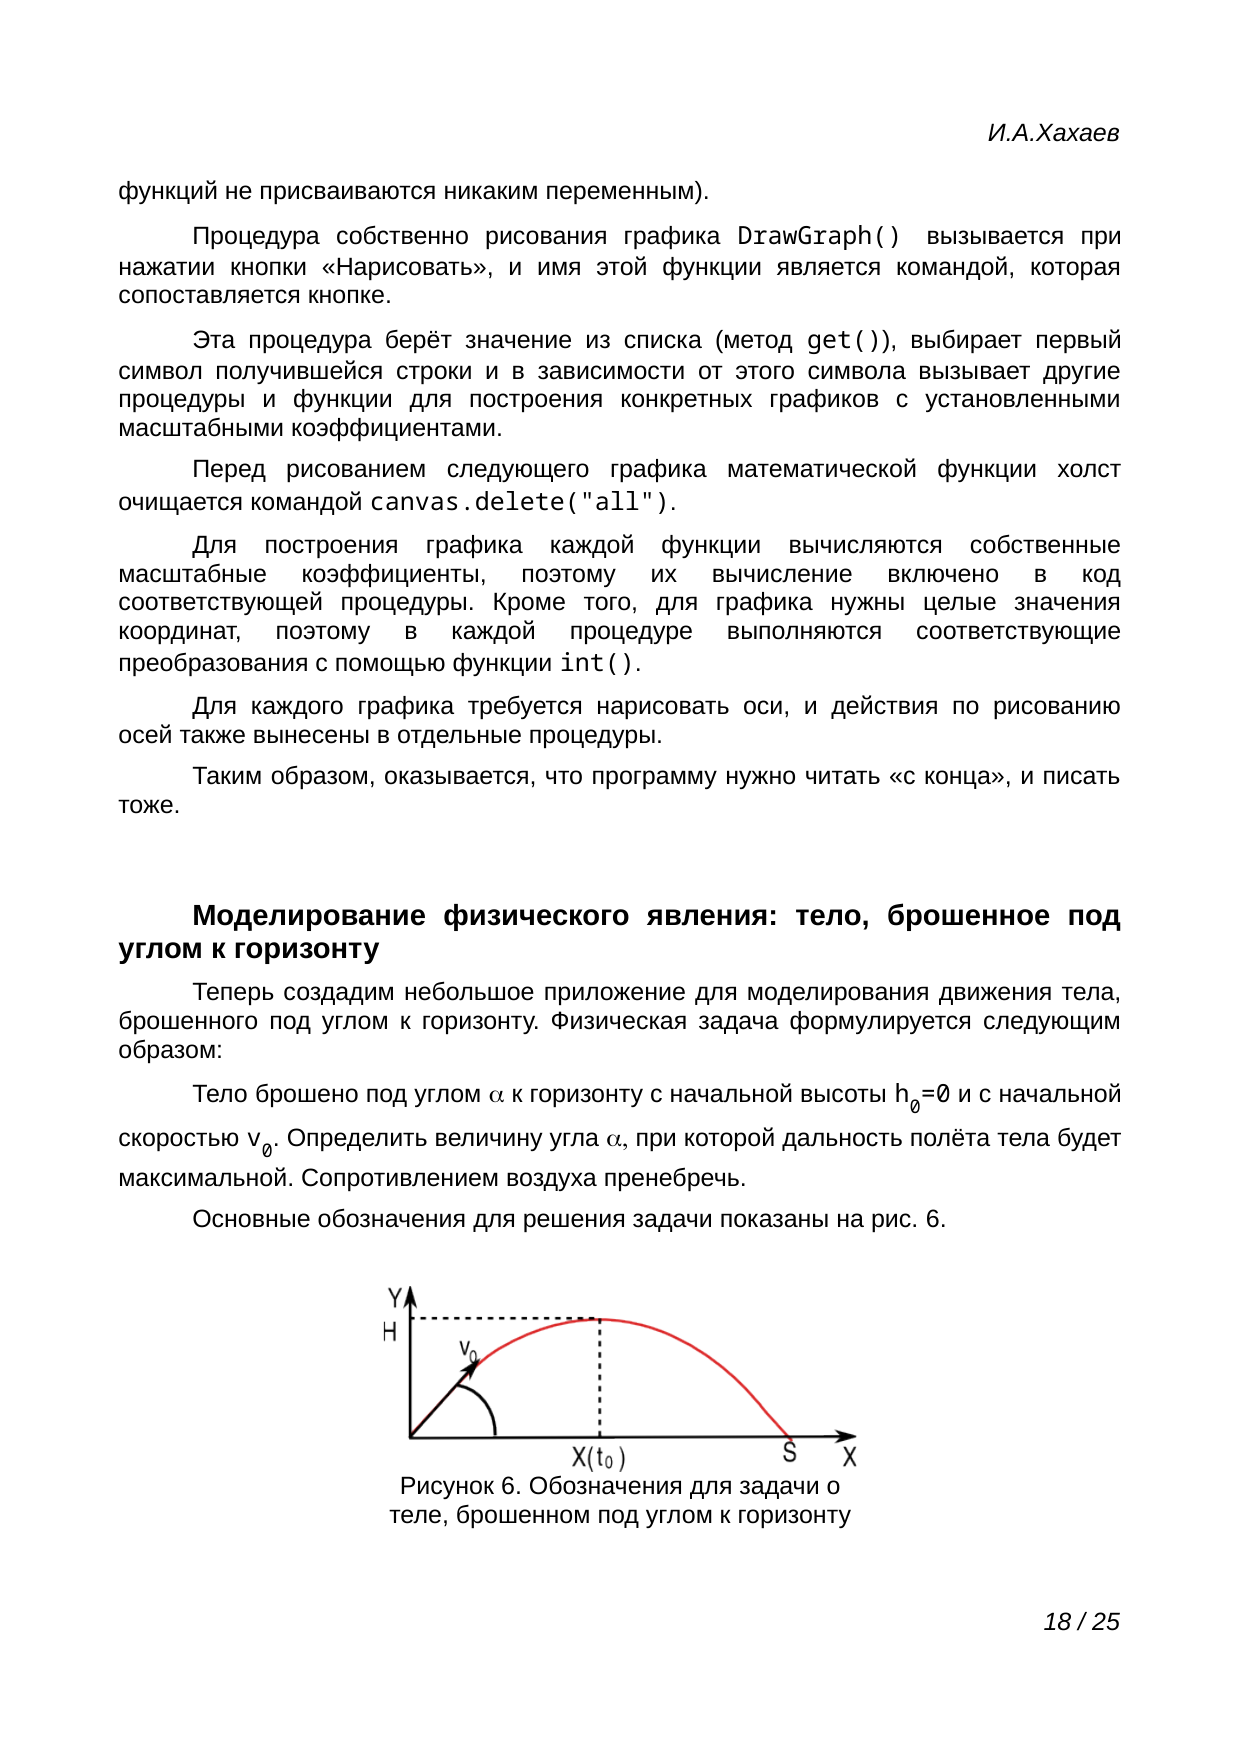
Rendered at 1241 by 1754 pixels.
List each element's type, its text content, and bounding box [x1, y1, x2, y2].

text Процедура собственно рисования графика DrawGraph() вызывается при нажатии кнопки «Нарисовать», и имя этой функции является командой, которая сопоставляется кнопке. [118, 218, 1122, 309]
text Для построения графика каждой функции вычисляются собственные масштабные коэффициенты, поэтому их вычисление включено в код соответствующей процедуры. Кроме того, для графика нужны целые значения координат, поэтому в каждой процедуре выполняются соответствующие преобразования с помощью функции int(). [118, 530, 1122, 679]
text Тело брошено под углом α к горизонту с начальной высоты h0=0 и с начальной скоростью v0. Определить величину угла α, при которой дальность полёта тела будет максимальной. Сопротивлением воздуха пренебречь. [118, 1076, 1122, 1191]
text Перед рисованием следующего графика математической функции холст очищается командой canvas.delete("all"). [118, 454, 1122, 517]
subtitle Моделирование физического явления: тело, брошенное под углом к горизонту [118, 898, 1122, 965]
text Эта процедура берёт значение из списка (метод get()), выбирает первый символ получившейся строки и в зависимости от этого символа вызывает другие процедуры и функции для построения конкретных графиков с установленными масштабными коэффициентами. [118, 322, 1122, 442]
text Для каждого графика требуется нарисовать оси, и действия по рисованию осей также вынесены в отдельные процедуры. [118, 691, 1122, 749]
picture [383, 1286, 857, 1472]
text Основные обозначения для решения задачи показаны на рис. 6. [118, 1204, 1122, 1233]
text Теперь создадим небольшое приложение для моделирования движения тела, брошенного под углом к горизонту. Физическая задача формулируется следующим образом: [118, 977, 1122, 1063]
text Таким образом, оказывается, что программу нужно читать «с конца», и писать тоже. [118, 761, 1122, 819]
text функций не присваиваются никаким переменным). [118, 176, 1122, 205]
text Рисунок 6. Обозначения для задачи о теле, брошенном под углом к горизонту [384, 1472, 856, 1529]
